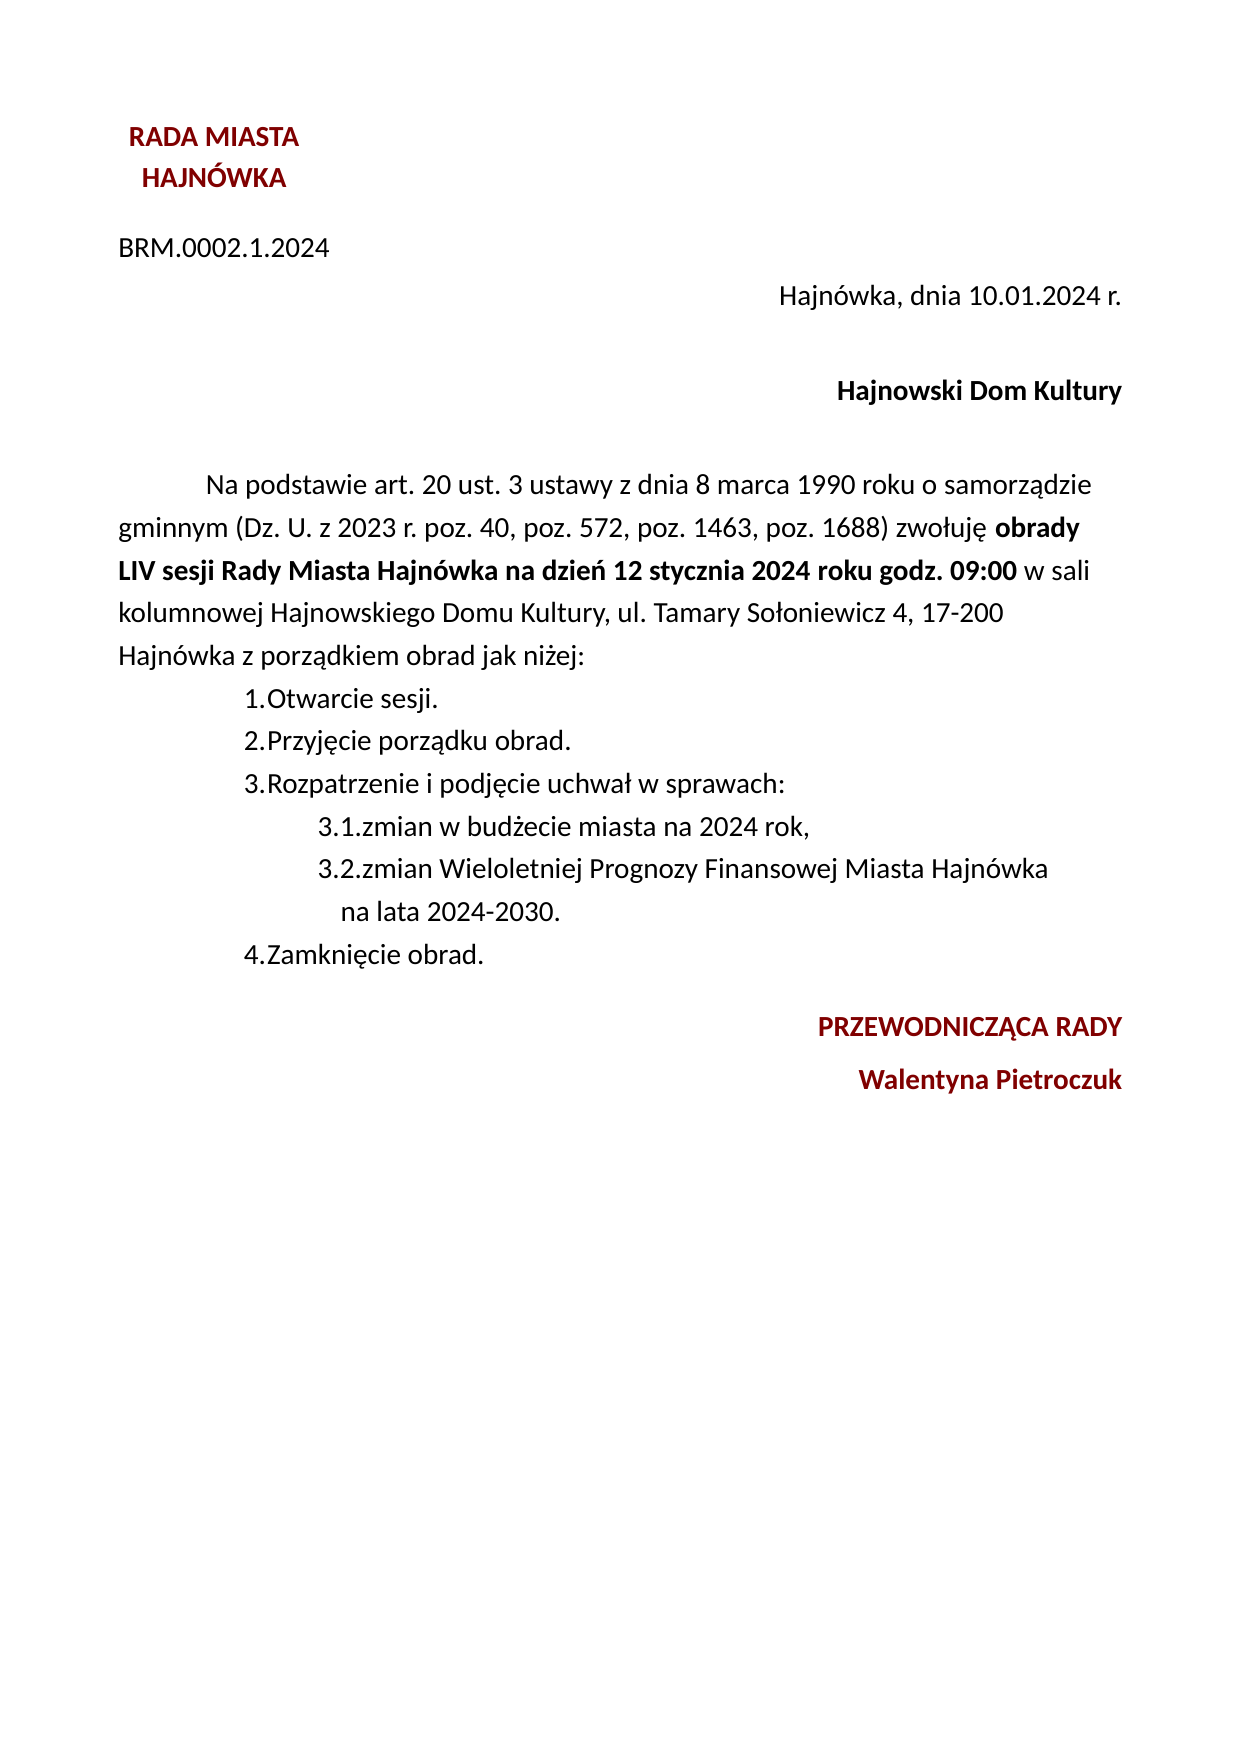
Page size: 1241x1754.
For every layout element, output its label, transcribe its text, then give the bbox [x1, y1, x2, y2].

list Rozpatrzenie i podjęcie uchwał w sprawach: [237, 765, 1122, 801]
list zmian w budżecie miasta na 2024 rok, [311, 808, 1122, 843]
list Otwarcie sesji. [237, 680, 1122, 715]
list Walentyna Pietroczuk [118, 1061, 1122, 1097]
text Na podstawie art. 20 ust. 3 ustawy z dnia 8 marca 1990 roku o samorządzie gminnym (Dz. U. z 2023 r. poz. 40, poz. 572, poz. 1463, poz. 1688) zwołuję obrady LIV sesji Rady Miasta Hajnówka na dzień 12 stycznia 2024 roku godz. 09:00 w sali kolumnowej Hajnowskiego Domu Kultury, ul. Tamary Sołoniewicz 4, 17-200 Hajnówka z porządkiem obrad jak niżej: [118, 466, 1122, 673]
list Przyjęcie porządku obrad. [237, 722, 1122, 758]
text Hajnówka, dnia 10.01.2024 r. [118, 277, 1122, 312]
list RADA MIASTA [0, 118, 1122, 154]
text BRM.0002.1.2024 [118, 229, 1122, 265]
list PRZEWODNICZĄCA RADY [193, 1008, 1122, 1044]
list Zamknięcie obrad. [237, 936, 1122, 972]
list zmian Wieloletniej Prognozy Finansowej Miasta Hajnówka na lata 2024-2030. [311, 851, 1122, 929]
list HAJNÓWKA [0, 159, 1122, 195]
text Hajnowski Dom Kultury [118, 372, 1122, 407]
